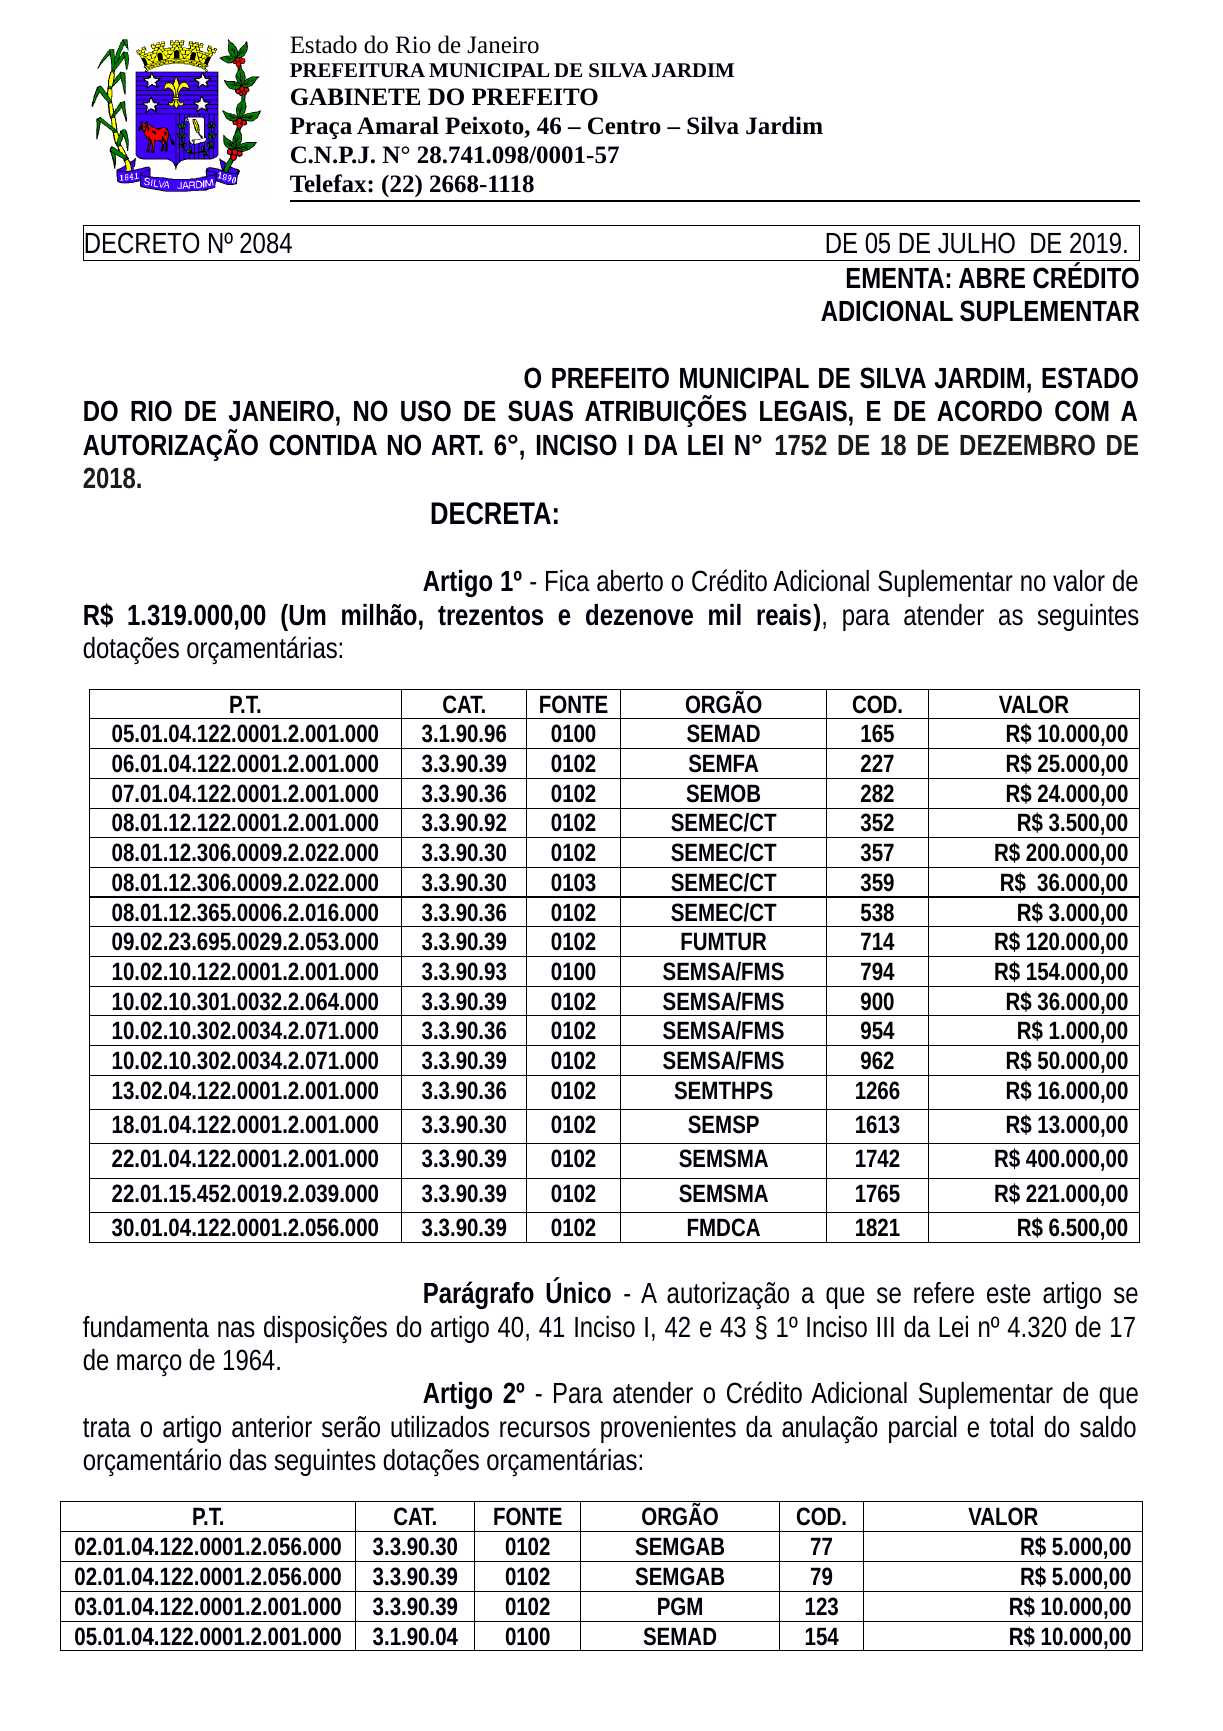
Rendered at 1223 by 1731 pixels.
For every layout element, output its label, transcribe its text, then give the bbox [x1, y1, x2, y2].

text O PREFEITO MUNICIPAL DE SILVA JARDIM, ESTADO DO RIO DE JANEIRO, NO USO DE SUAS ATRIBUIÇÕES LEGAIS, E DE ACORDO COM A AUTORIZAÇÃO CONTIDA NO ART. 6°, INCISO I DA LEI N° 1752 DE 18 DE DEZEMBRO DE 2018. [83, 361, 1140, 495]
table_cell R$ 36.000,00 [929, 868, 1139, 896]
table_cell 0102 [527, 1076, 620, 1109]
table_cell 3.3.90.39 [402, 1046, 526, 1074]
table_cell 123 [780, 1592, 863, 1621]
table_cell 3.1.90.04 [356, 1622, 474, 1650]
table_cell 0102 [527, 987, 620, 1015]
table_cell 30.01.04.122.0001.2.056.000 [90, 1213, 401, 1242]
table_cell SEMSA/FMS [621, 957, 826, 986]
table_cell 13.02.04.122.0001.2.001.000 [90, 1076, 401, 1109]
table_cell 0100 [475, 1622, 580, 1650]
table_cell 0102 [527, 1179, 620, 1212]
table_cell 3.3.90.39 [402, 1144, 526, 1178]
table_cell R$ 36.000,00 [929, 987, 1139, 1015]
table_cell 3.3.90.39 [356, 1592, 474, 1621]
table_header CAT. [356, 1502, 474, 1531]
table_cell 22.01.15.452.0019.2.039.000 [90, 1179, 401, 1212]
table_cell SEMEC/CT [621, 838, 826, 867]
table_cell R$ 10.000,00 [929, 719, 1139, 748]
table_cell R$ 5.000,00 [864, 1562, 1142, 1591]
table_cell R$ 13.000,00 [929, 1110, 1139, 1143]
table_header FONTE [527, 690, 620, 718]
table_cell FUMTUR [621, 927, 826, 956]
table_header ORGÃO [621, 690, 826, 718]
table_header VALOR [929, 690, 1139, 718]
table_cell 0102 [527, 809, 620, 837]
table_cell 282 [827, 779, 928, 807]
table_cell 954 [827, 1016, 928, 1045]
table_cell SEMFA [621, 749, 826, 778]
table_cell 10.02.10.302.0034.2.071.000 [90, 1046, 401, 1074]
table_cell SEMAD [621, 719, 826, 748]
table_cell 02.01.04.122.0001.2.056.000 [61, 1532, 355, 1561]
table_cell 3.3.90.39 [402, 987, 526, 1015]
table_cell 05.01.04.122.0001.2.001.000 [61, 1622, 355, 1650]
table_cell 3.3.90.39 [356, 1562, 474, 1591]
table_cell SEMSA/FMS [621, 1016, 826, 1045]
table_cell SEMSMA [621, 1179, 826, 1212]
table_cell 0103 [527, 868, 620, 896]
text EMENTA: ABRE CRÉDITO [83, 261, 1140, 294]
table_cell R$ 25.000,00 [929, 749, 1139, 778]
table_cell SEMSP [621, 1110, 826, 1143]
table_cell 3.3.90.30 [402, 838, 526, 867]
table_cell 0100 [527, 957, 620, 986]
table_cell 900 [827, 987, 928, 1015]
table_cell R$ 1.000,00 [929, 1016, 1139, 1045]
table_cell SEMGAB [581, 1562, 779, 1591]
table_cell 962 [827, 1046, 928, 1074]
table_cell 06.01.04.122.0001.2.001.000 [90, 749, 401, 778]
table_cell 08.01.12.306.0009.2.022.000 [90, 838, 401, 867]
table_cell 3.3.90.30 [356, 1532, 474, 1561]
table_header COD. [827, 690, 928, 718]
table_cell 08.01.12.365.0006.2.016.000 [90, 898, 401, 926]
table_header FONTE [475, 1502, 580, 1531]
table_cell 3.3.90.36 [402, 898, 526, 926]
text DECRETO Nº 2084 DE 05 DE JULHO DE 2019. [84, 226, 1139, 260]
table_cell 0102 [475, 1562, 580, 1591]
table_cell 154 [780, 1622, 863, 1650]
table_cell SEMSA/FMS [621, 987, 826, 1015]
table_cell 10.02.10.122.0001.2.001.000 [90, 957, 401, 986]
table_header P.T. [90, 690, 401, 718]
table_cell R$ 16.000,00 [929, 1076, 1139, 1109]
table_cell R$ 10.000,00 [864, 1592, 1142, 1621]
table_cell 10.02.10.301.0032.2.064.000 [90, 987, 401, 1015]
table_cell R$ 120.000,00 [929, 927, 1139, 956]
table_cell 18.01.04.122.0001.2.001.000 [90, 1110, 401, 1143]
table_header P.T. [61, 1502, 355, 1531]
table_cell 0102 [475, 1592, 580, 1621]
table_cell 1742 [827, 1144, 928, 1178]
table_header VALOR [864, 1502, 1142, 1531]
table_cell 1613 [827, 1110, 928, 1143]
table_cell 08.01.12.306.0009.2.022.000 [90, 868, 401, 896]
table_cell PGM [581, 1592, 779, 1621]
table_cell FMDCA [621, 1213, 826, 1242]
table_header CAT. [402, 690, 526, 718]
table_cell 0102 [527, 1016, 620, 1045]
table_cell 352 [827, 809, 928, 837]
table_cell 02.01.04.122.0001.2.056.000 [61, 1562, 355, 1591]
table_cell R$ 5.000,00 [864, 1532, 1142, 1561]
table_cell 3.3.90.36 [402, 1076, 526, 1109]
table_cell 0102 [527, 898, 620, 926]
table_cell 0100 [527, 719, 620, 748]
table_cell 3.3.90.92 [402, 809, 526, 837]
table_cell SEMEC/CT [621, 868, 826, 896]
table_cell 08.01.12.122.0001.2.001.000 [90, 809, 401, 837]
table_cell SEMGAB [581, 1532, 779, 1561]
text Artigo 1º - Fica aberto o Crédito Adicional Suplementar no valor de R$ 1.319.000,00 (Um milhão, trezentos e dezenove mil reais), para atender as seguintes dotações orçamentárias: [83, 564, 1140, 664]
text DECRETA: [83, 495, 1140, 531]
table_cell 3.3.90.39 [402, 1179, 526, 1212]
table_cell 3.3.90.39 [402, 927, 526, 956]
table_cell R$ 3.500,00 [929, 809, 1139, 837]
table_cell 1821 [827, 1213, 928, 1242]
table_cell 714 [827, 927, 928, 956]
table_cell 03.01.04.122.0001.2.001.000 [61, 1592, 355, 1621]
table_cell 07.01.04.122.0001.2.001.000 [90, 779, 401, 807]
table_cell SEMEC/CT [621, 809, 826, 837]
table_cell 0102 [475, 1532, 580, 1561]
table_cell 0102 [527, 1046, 620, 1074]
table_cell R$ 3.000,00 [929, 898, 1139, 926]
table_cell 3.3.90.30 [402, 868, 526, 896]
table_cell R$ 400.000,00 [929, 1144, 1139, 1178]
table_cell 05.01.04.122.0001.2.001.000 [90, 719, 401, 748]
table_cell 3.3.90.39 [402, 1213, 526, 1242]
table_cell 0102 [527, 1110, 620, 1143]
table_cell 0102 [527, 749, 620, 778]
table_cell SEMSMA [621, 1144, 826, 1178]
text ADICIONAL SUPLEMENTAR [684, 294, 1140, 328]
table_cell R$ 200.000,00 [929, 838, 1139, 867]
table_cell 1765 [827, 1179, 928, 1212]
text Parágrafo Único - A autorização a que se refere este artigo se fundamenta nas disposições do artigo 40, 41 Inciso I, 42 e 43 § 1º Inciso III da Lei nº 4.320 de 17 de março de 1964. [83, 1276, 1140, 1377]
table_cell R$ 50.000,00 [929, 1046, 1139, 1074]
table_cell 3.3.90.36 [402, 1016, 526, 1045]
table_cell 794 [827, 957, 928, 986]
table_cell 3.3.90.93 [402, 957, 526, 986]
table_cell 3.3.90.30 [402, 1110, 526, 1143]
table_cell 1266 [827, 1076, 928, 1109]
table_header ORGÃO [581, 1502, 779, 1531]
table_cell 227 [827, 749, 928, 778]
table_cell 538 [827, 898, 928, 926]
table_cell 0102 [527, 1144, 620, 1178]
table_cell 3.3.90.36 [402, 779, 526, 807]
table_cell R$ 6.500,00 [929, 1213, 1139, 1242]
table_cell SEMAD [581, 1622, 779, 1650]
table_cell 0102 [527, 838, 620, 867]
table_cell 10.02.10.302.0034.2.071.000 [90, 1016, 401, 1045]
table_cell 0102 [527, 779, 620, 807]
table_cell 3.1.90.96 [402, 719, 526, 748]
table_cell 0102 [527, 1213, 620, 1242]
table_cell 77 [780, 1532, 863, 1561]
table_cell 357 [827, 838, 928, 867]
table_cell SEMSA/FMS [621, 1046, 826, 1074]
table_cell R$ 154.000,00 [929, 957, 1139, 986]
table_cell 165 [827, 719, 928, 748]
table_cell 79 [780, 1562, 863, 1591]
text Artigo 2º - Para atender o Crédito Adicional Suplementar de que trata o artigo anterior serão utilizados recursos provenientes da anulação parcial e total do saldo orçamentário das seguintes dotações orçamentárias: [83, 1377, 1140, 1477]
table_cell 3.3.90.39 [402, 749, 526, 778]
table_cell SEMOB [621, 779, 826, 807]
table_cell 09.02.23.695.0029.2.053.000 [90, 927, 401, 956]
table_cell SEMTHPS [621, 1076, 826, 1109]
table_cell 359 [827, 868, 928, 896]
table_header COD. [780, 1502, 863, 1531]
table_cell R$ 221.000,00 [929, 1179, 1139, 1212]
table_cell 22.01.04.122.0001.2.001.000 [90, 1144, 401, 1178]
table_cell R$ 10.000,00 [864, 1622, 1142, 1650]
table_cell R$ 24.000,00 [929, 779, 1139, 807]
table_cell SEMEC/CT [621, 898, 826, 926]
table_cell 0102 [527, 927, 620, 956]
